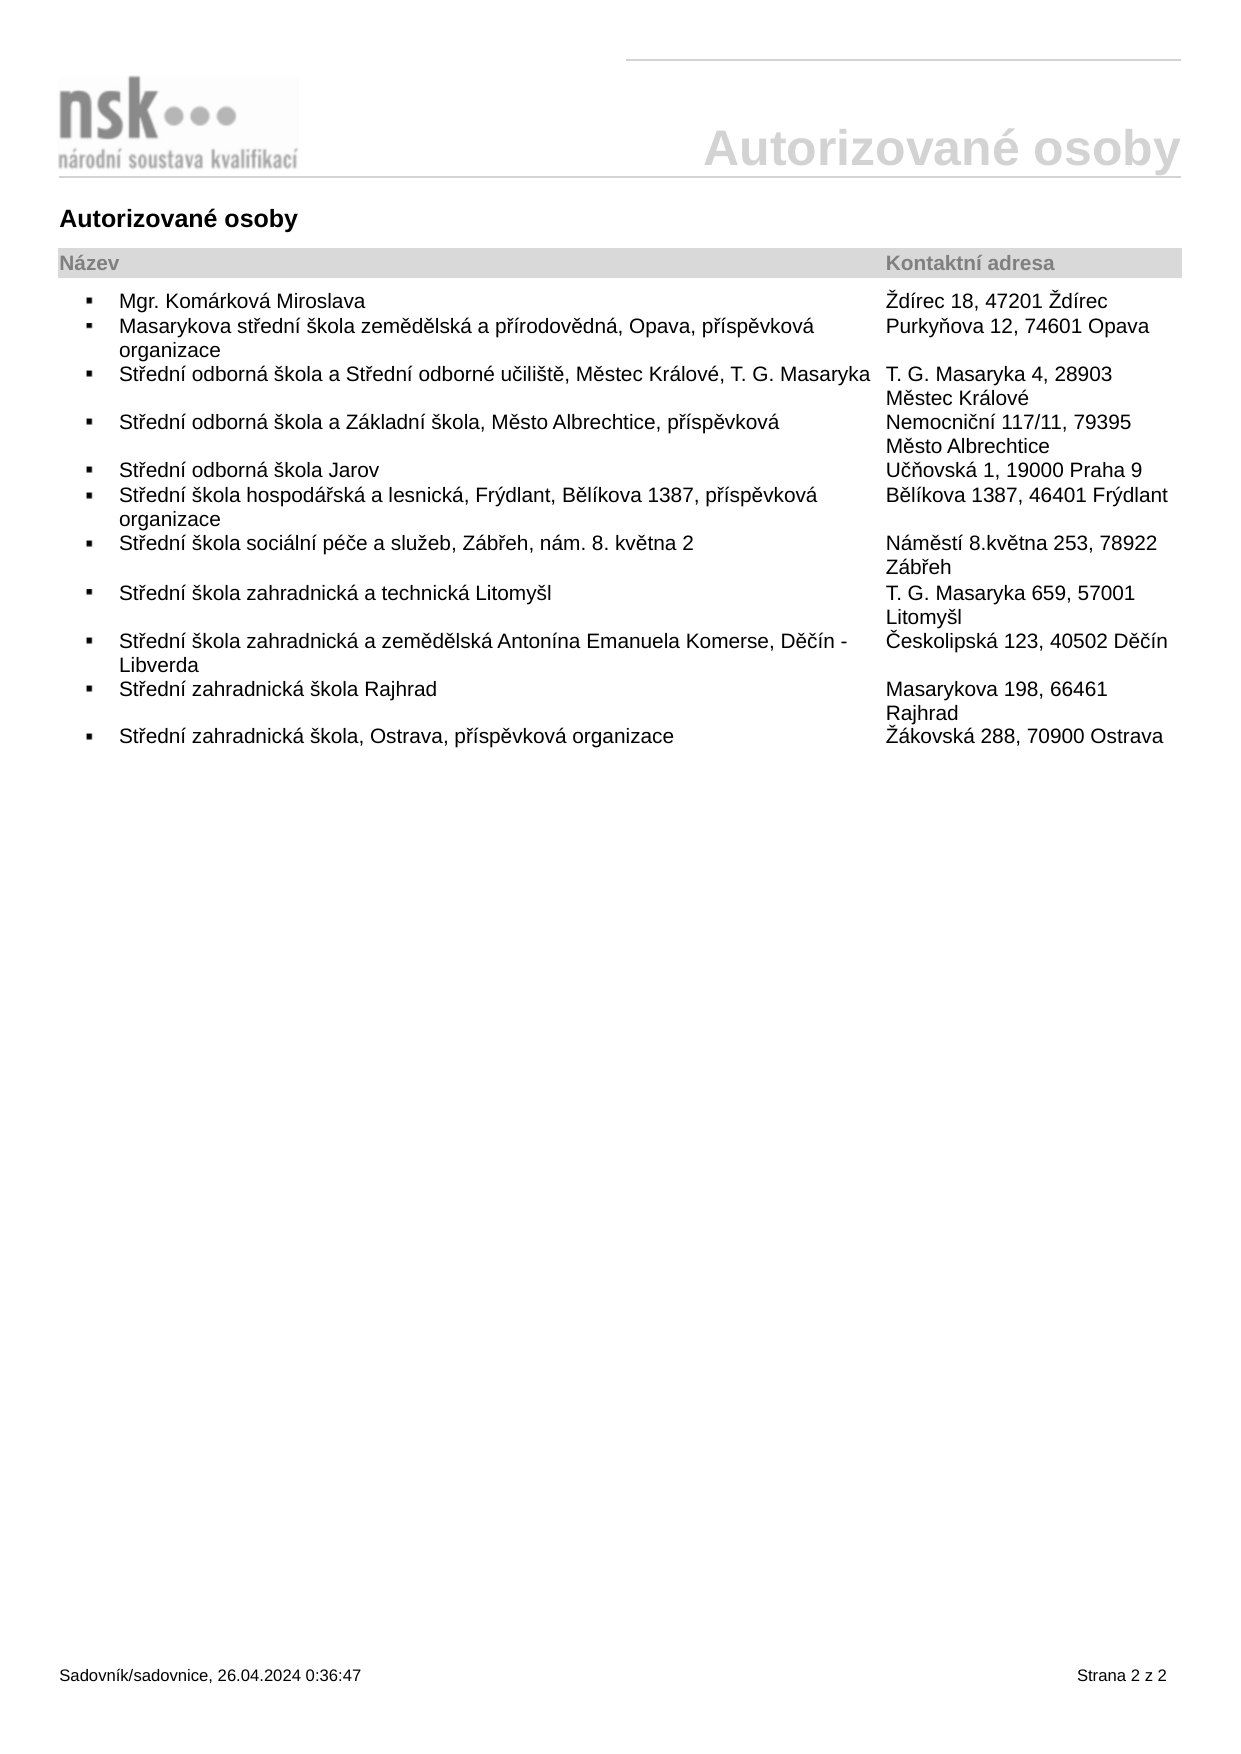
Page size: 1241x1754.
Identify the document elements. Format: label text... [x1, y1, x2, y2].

table_cell [626, 605, 860, 628]
table_cell [626, 194, 860, 200]
table_cell [860, 702, 886, 724]
table_cell Masarykova 198, 66461 Rajhrad [886, 676, 1181, 724]
table_cell [618, 605, 626, 628]
table_cell T. G. Masaryka 4, 28903 Městec Králové [886, 362, 1181, 410]
table_cell [119, 702, 481, 724]
table_cell Autorizované osoby [626, 61, 1181, 176]
table_cell [618, 435, 626, 458]
table_cell [618, 1504, 626, 1657]
table_cell [481, 236, 617, 248]
table_cell [59, 178, 1181, 194]
table_cell Název [60, 250, 885, 277]
table_cell [59, 388, 119, 410]
table_cell [59, 338, 119, 362]
table_cell [618, 388, 626, 410]
table_cell Střední zahradnická škola, Ostrava, příspěvková organizace [119, 724, 886, 750]
table_cell Střední škola zahradnická a zemědělská Antonína Emanuela Komerse, Děčín - Libverda [119, 629, 886, 676]
table_cell Nemocniční 117/11, 79395 Město Albrechtice [886, 410, 1181, 458]
table_cell [59, 236, 119, 248]
table_cell [1167, 653, 1181, 676]
table_cell [618, 702, 626, 724]
table_cell [860, 388, 886, 410]
table_cell [618, 1350, 626, 1504]
table_cell [1167, 1657, 1181, 1693]
table_cell Masarykova střední škola zemědělská a přírodovědná, Opava, příspěvková organizace [119, 314, 886, 362]
table_cell [481, 388, 617, 410]
table_cell [618, 236, 626, 248]
table_cell Střední zahradnická škola Rajhrad [119, 676, 886, 702]
picture [59, 628, 119, 653]
table_cell [481, 278, 617, 289]
table_cell [1167, 338, 1181, 362]
table_cell [626, 236, 860, 248]
table_cell [481, 194, 617, 200]
table_cell [626, 1050, 860, 1350]
table_cell [59, 1504, 119, 1657]
table_cell [618, 557, 626, 581]
table_cell Kontaktní adresa [886, 250, 1180, 277]
table_cell Střední škola hospodářská a lesnická, Frýdlant, Bělíkova 1387, příspěvková organizace [119, 483, 886, 531]
table_cell [59, 435, 119, 457]
table_cell [1167, 194, 1181, 200]
table_cell [1167, 1350, 1181, 1504]
table_cell [119, 1504, 481, 1657]
table_cell [626, 750, 860, 1050]
table_cell [626, 702, 860, 724]
table_cell [119, 388, 481, 410]
table_cell [860, 236, 886, 248]
picture [59, 457, 119, 482]
table_cell [481, 702, 617, 724]
picture [59, 362, 119, 386]
table_cell [618, 750, 626, 1050]
table_cell [119, 236, 481, 248]
picture [59, 483, 119, 508]
table_cell T. G. Masaryka 659, 57001 Litomyšl [886, 581, 1181, 628]
table_cell [481, 1504, 617, 1657]
table_cell [886, 750, 1167, 1050]
table_cell [860, 557, 886, 581]
table_cell [119, 605, 481, 628]
table_cell [1167, 236, 1181, 248]
table_cell Střední odborná škola Jarov [119, 458, 886, 483]
table_cell [886, 338, 1167, 362]
table_cell [886, 1050, 1167, 1350]
table_cell [481, 435, 617, 458]
table_cell Střední škola zahradnická a technická Litomyšl [119, 581, 886, 604]
table_cell [59, 1350, 119, 1504]
table_cell Českolipská 123, 40502 Děčín [886, 629, 1181, 652]
table_cell Střední škola sociální péče a služeb, Zábřeh, nám. 8. května 2 [119, 531, 886, 557]
table_cell [1167, 278, 1181, 289]
table_cell [59, 702, 119, 724]
table_cell Náměstí 8.května 253, 78922 Zábřeh [886, 531, 1181, 581]
table_cell Autorizované osoby [59, 200, 1181, 236]
table_cell [860, 605, 886, 628]
table_cell [119, 278, 481, 289]
table_cell [860, 194, 886, 200]
table_cell [860, 1350, 886, 1504]
picture [59, 724, 119, 749]
table_cell Sadovník/sadovnice, 26.04.2024 0:36:47 [59, 1657, 860, 1693]
picture [59, 676, 119, 701]
table_cell Žákovská 288, 70900 Ostrava [886, 724, 1181, 750]
table_cell Učňovská 1, 19000 Praha 9 [886, 458, 1181, 483]
table_cell [59, 750, 119, 1050]
table_cell [626, 278, 860, 289]
table_cell [860, 750, 886, 1050]
table_cell [481, 557, 617, 581]
picture [59, 580, 119, 604]
table_cell Mgr. Komárková Miroslava [119, 289, 886, 314]
picture [59, 288, 119, 313]
table_cell [886, 278, 1167, 289]
table_cell [481, 171, 617, 176]
picture [59, 531, 119, 556]
table_cell [119, 435, 481, 458]
table_cell [119, 1350, 481, 1504]
table_cell [626, 557, 860, 581]
picture [59, 314, 119, 337]
table_cell [886, 236, 1167, 248]
table_cell [59, 171, 119, 176]
table_cell [119, 1050, 481, 1350]
table_cell [59, 509, 119, 531]
table_cell [59, 194, 119, 200]
table_cell [119, 171, 481, 176]
table_cell [886, 194, 1167, 200]
table_cell Střední odborná škola a Základní škola, Město Albrechtice, příspěvková organizace [119, 410, 886, 435]
table_cell [886, 1350, 1167, 1504]
table_cell [626, 1350, 860, 1504]
table_cell [481, 750, 617, 1050]
table_cell Střední odborná škola a Střední odborné učiliště, Městec Králové, T. G. Masaryka 4 [119, 362, 886, 387]
table_cell [1167, 750, 1181, 1050]
table_cell Ždírec 18, 47201 Ždírec [886, 289, 1181, 314]
table_cell [618, 278, 626, 289]
table_cell [860, 1504, 886, 1657]
table_cell [618, 170, 626, 176]
table_cell Bělíkova 1387, 46401 Frýdlant [886, 483, 1181, 509]
table_cell [626, 388, 860, 410]
table_cell [619, 59, 626, 170]
table_cell [59, 653, 119, 676]
table_cell [860, 1050, 886, 1350]
table_cell [626, 1504, 860, 1657]
table_cell [119, 557, 481, 581]
table_cell [59, 278, 119, 288]
table_cell [119, 194, 481, 200]
table_cell [886, 1504, 1167, 1657]
table_cell [1167, 1050, 1181, 1350]
table_cell [59, 557, 119, 580]
table_cell [618, 194, 626, 200]
table_cell [626, 435, 860, 458]
picture [59, 410, 119, 434]
table_cell [481, 1350, 617, 1504]
table_cell Strana 2 z 2 [860, 1657, 1167, 1693]
table_cell [1167, 1504, 1181, 1657]
table_cell [481, 1050, 617, 1350]
table_cell [860, 435, 886, 458]
table_cell [618, 1050, 626, 1350]
table_cell [860, 278, 886, 289]
picture [57, 59, 619, 171]
table_cell [886, 653, 1167, 676]
table_cell [59, 605, 119, 628]
table_cell [59, 1050, 119, 1350]
table_cell [481, 605, 617, 628]
table_cell [119, 750, 481, 1050]
table_cell [1167, 509, 1181, 531]
table_cell Purkyňova 12, 74601 Opava [886, 314, 1181, 338]
table_cell [886, 509, 1167, 531]
